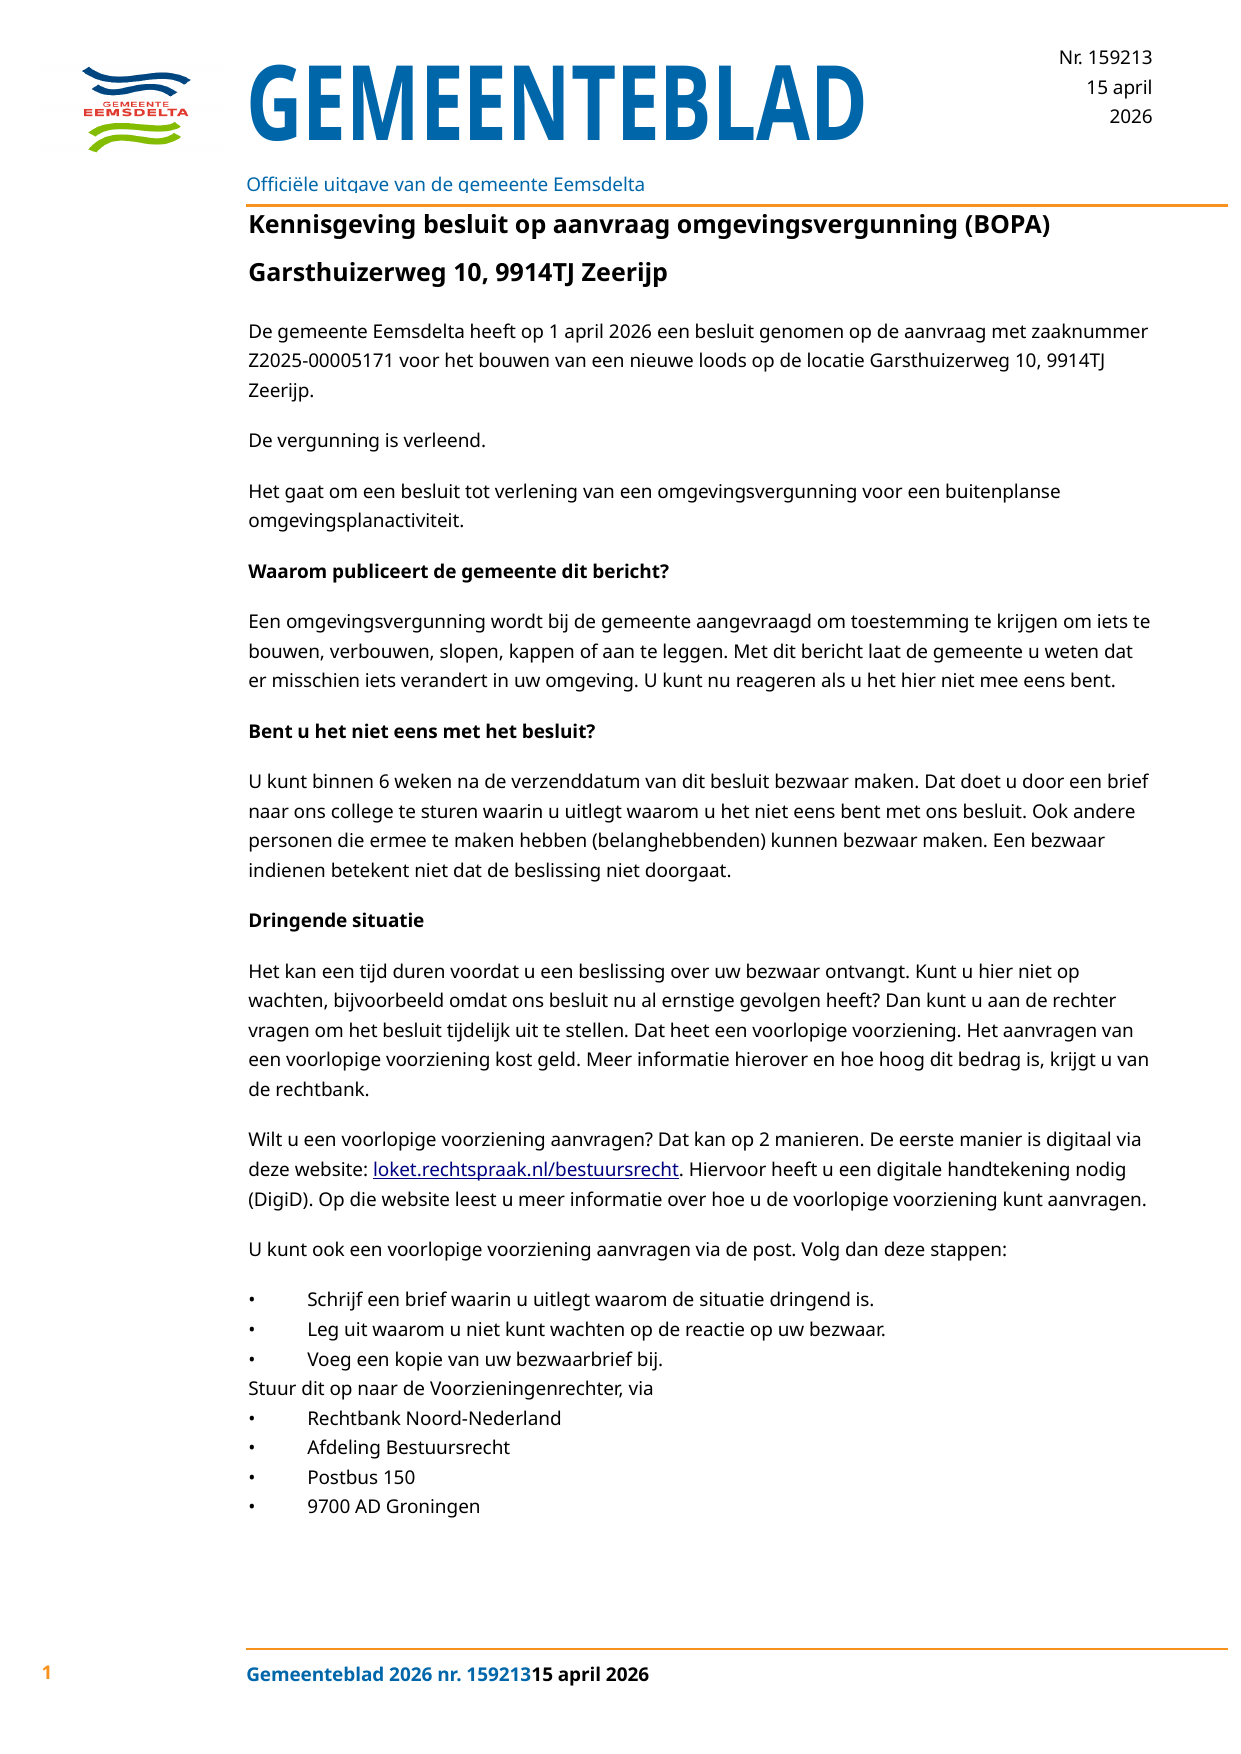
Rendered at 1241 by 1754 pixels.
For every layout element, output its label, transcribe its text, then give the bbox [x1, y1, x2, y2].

text Het kan een tijd duren voordat u een beslissing over uw bezwaar ontvangt. Kunt u hier niet op wachten, bijvoorbeeld omdat ons besluit nu al ernstige gevolgen heeft? Dan kunt u aan de rechter vragen om het besluit tijdelijk uit te stellen. Dat heet een voorlopige voorziening. Het aanvragen van een voorlopige voorziening kost geld. Meer informatie hierover en hoe hoog dit bedrag is, krijgt u van de rechtbank. [248, 958, 1152, 1102]
text Het gaat om een besluit tot verlening van een omgevingsvergunning voor een buitenplanse omgevingsplanactiviteit. [248, 478, 1152, 533]
text Wilt u een voorlopige voorziening aanvragen? Dat kan op 2 manieren. De eerste manier is digitaal via deze website: loket.rechtspraak.nl/bestuursrecht. Hiervoor heeft u een digitale handtekening nodig (DigiD). Op die website leest u meer informatie over hoe u de voorlopige voorziening kunt aanvragen. [248, 1127, 1152, 1212]
text Bent u het niet eens met het besluit? [248, 718, 1152, 744]
text Een omgevingsvergunning wordt bij de gemeente aangevraagd om toestemming te krijgen om iets te bouwen, verbouwen, slopen, kappen of aan te leggen. Met dit bericht laat de gemeente u weten dat er misschien iets verandert in uw omgeving. U kunt nu reageren als u het hier niet mee eens bent. [248, 608, 1152, 693]
list Leg uit waarom u niet kunt wachten op de reactie op uw bezwaar. [248, 1316, 1152, 1342]
text Stuur dit op naar de Voorzieningenrechter, via [248, 1375, 1152, 1401]
list Voeg een kopie van uw bezwaarbrief bij. [248, 1346, 1152, 1372]
text Kennisgeving besluit op aanvraag omgevingsvergunning (BOPA) Garsthuizerweg 10, 9914TJ Zeerijp [248, 207, 1152, 288]
text De vergunning is verleend. [248, 427, 1152, 453]
list Postbus 150 [248, 1464, 1152, 1490]
text Waarom publiceert de gemeente dit bericht? [248, 558, 1152, 584]
list Schrijf een brief waarin u uitlegt waarom de situatie dringend is. [248, 1287, 1152, 1312]
text U kunt binnen 6 weken na de verzenddatum van dit besluit bezwaar maken. Dat doet u door een brief naar ons college te sturen waarin u uitlegt waarom u het niet eens bent met ons besluit. Ook andere personen die ermee te maken hebben (belanghebbenden) kunnen bezwaar maken. Een bezwaar indienen betekent niet dat de beslissing niet doorgaat. [248, 768, 1152, 883]
list Afdeling Bestuursrecht [248, 1434, 1152, 1460]
text De gemeente Eemsdelta heeft op 1 april 2026 een besluit genomen op de aanvraag met zaaknummer Z2025-00005171 voor het bouwen van een nieuwe loods op de locatie Garsthuizerweg 10, 9914TJ Zeerijp. [248, 318, 1152, 403]
text Dringende situatie [248, 907, 1152, 933]
list Rechtbank Noord-Nederland [248, 1405, 1152, 1431]
list 9700 AD Groningen [248, 1494, 1152, 1519]
text U kunt ook een voorlopige voorziening aanvragen via de post. Volg dan deze stappen: [248, 1236, 1152, 1262]
picture [41, 47, 231, 172]
